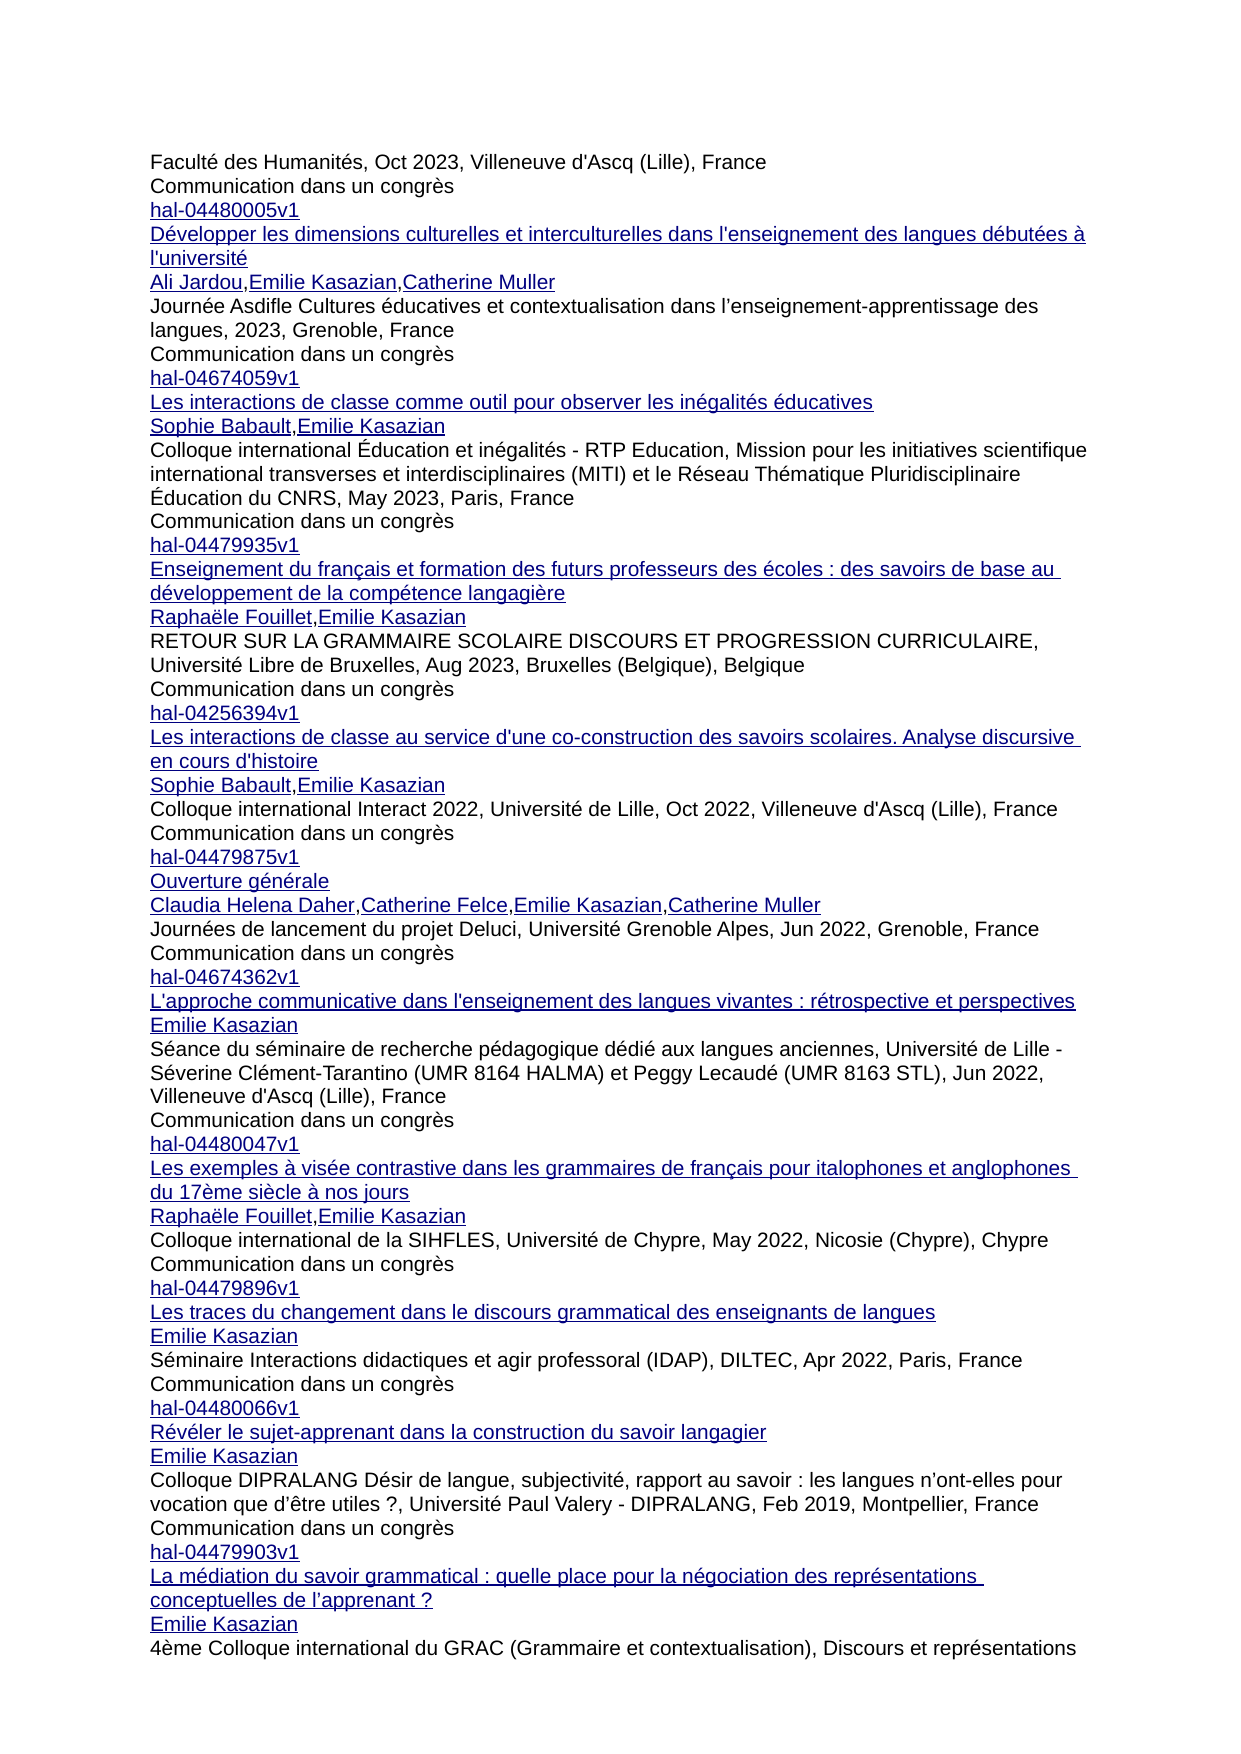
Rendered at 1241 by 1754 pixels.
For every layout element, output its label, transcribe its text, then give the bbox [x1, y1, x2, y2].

table_cell Révéler le sujet-apprenant dans la construction du savoir langagier Emilie Kasazian Colloque DIPRALANG Désir de langue, subjectivité, rapport au savoir : les langues n’ont-elles pour vocation que d’être utiles ?, Université Paul Valery - DIPRALANG, Feb 2019, Montpellier, France Communication dans un congrès hal-04479903v1 [150, 1420, 1090, 1563]
table_cell L'approche communicative dans l'enseignement des langues vivantes : rétrospective et perspectives Emilie Kasazian Séance du séminaire de recherche pédagogique dédié aux langues anciennes, Université de Lille - Séverine Clément-Tarantino (UMR 8164 HALMA) et Peggy Lecaudé (UMR 8163 STL), Jun 2022, Villeneuve d'Ascq (Lille), France Communication dans un congrès hal-04480047v1 [150, 989, 1090, 1156]
table_cell Les interactions de classe comme outil pour observer les inégalités éducatives Sophie Babault,Emilie Kasazian Colloque international Éducation et inégalités - RTP Education, Mission pour les initiatives scientifique international transverses et interdisciplinaires (MITI) et le Réseau Thématique Pluridisciplinaire Éducation du CNRS, May 2023, Paris, France Communication dans un congrès hal-04479935v1 [150, 390, 1090, 557]
table_cell Développer les dimensions culturelles et interculturelles dans l'enseignement des langues débutées à l'université Ali Jardou,Emilie Kasazian,Catherine Muller Journée Asdifle Cultures éducatives et contextualisation dans l’enseignement-apprentissage des langues, 2023, Grenoble, France Communication dans un congrès hal-04674059v1 [150, 222, 1090, 389]
table_cell Les exemples à visée contrastive dans les grammaires de français pour italophones et anglophones du 17ème siècle à nos jours Raphaële Fouillet,Emilie Kasazian Colloque international de la SIHFLES, Université de Chypre, May 2022, Nicosie (Chypre), Chypre Communication dans un congrès hal-04479896v1 [150, 1156, 1090, 1300]
table_cell Les traces du changement dans le discours grammatical des enseignants de langues Emilie Kasazian Séminaire Interactions didactiques et agir professoral (IDAP), DILTEC, Apr 2022, Paris, France Communication dans un congrès hal-04480066v1 [150, 1300, 1090, 1420]
table_cell Faculté des Humanités, Oct 2023, Villeneuve d'Ascq (Lille), France Communication dans un congrès hal-04480005v1 [150, 150, 1090, 222]
table_cell Ouverture générale Claudia Helena Daher,Catherine Felce,Emilie Kasazian,Catherine Muller Journées de lancement du projet Deluci, Université Grenoble Alpes, Jun 2022, Grenoble, France Communication dans un congrès hal-04674362v1 [150, 869, 1090, 988]
table_cell La médiation du savoir grammatical : quelle place pour la négociation des représentations conceptuelles de l’apprenant ? Emilie Kasazian 4ème Colloque international du GRAC (Grammaire et contextualisation), Discours et représentations [150, 1564, 1090, 1659]
table_cell Les interactions de classe au service d'une co-construction des savoirs scolaires. Analyse discursive en cours d'histoire Sophie Babault,Emilie Kasazian Colloque international Interact 2022, Université de Lille, Oct 2022, Villeneuve d'Ascq (Lille), France Communication dans un congrès hal-04479875v1 [150, 725, 1090, 869]
table_cell Enseignement du français et formation des futurs professeurs des écoles : des savoirs de base au développement de la compétence langagière Raphaële Fouillet,Emilie Kasazian RETOUR SUR LA GRAMMAIRE SCOLAIRE DISCOURS ET PROGRESSION CURRICULAIRE, Université Libre de Bruxelles, Aug 2023, Bruxelles (Belgique), Belgique Communication dans un congrès hal-04256394v1 [150, 557, 1090, 725]
